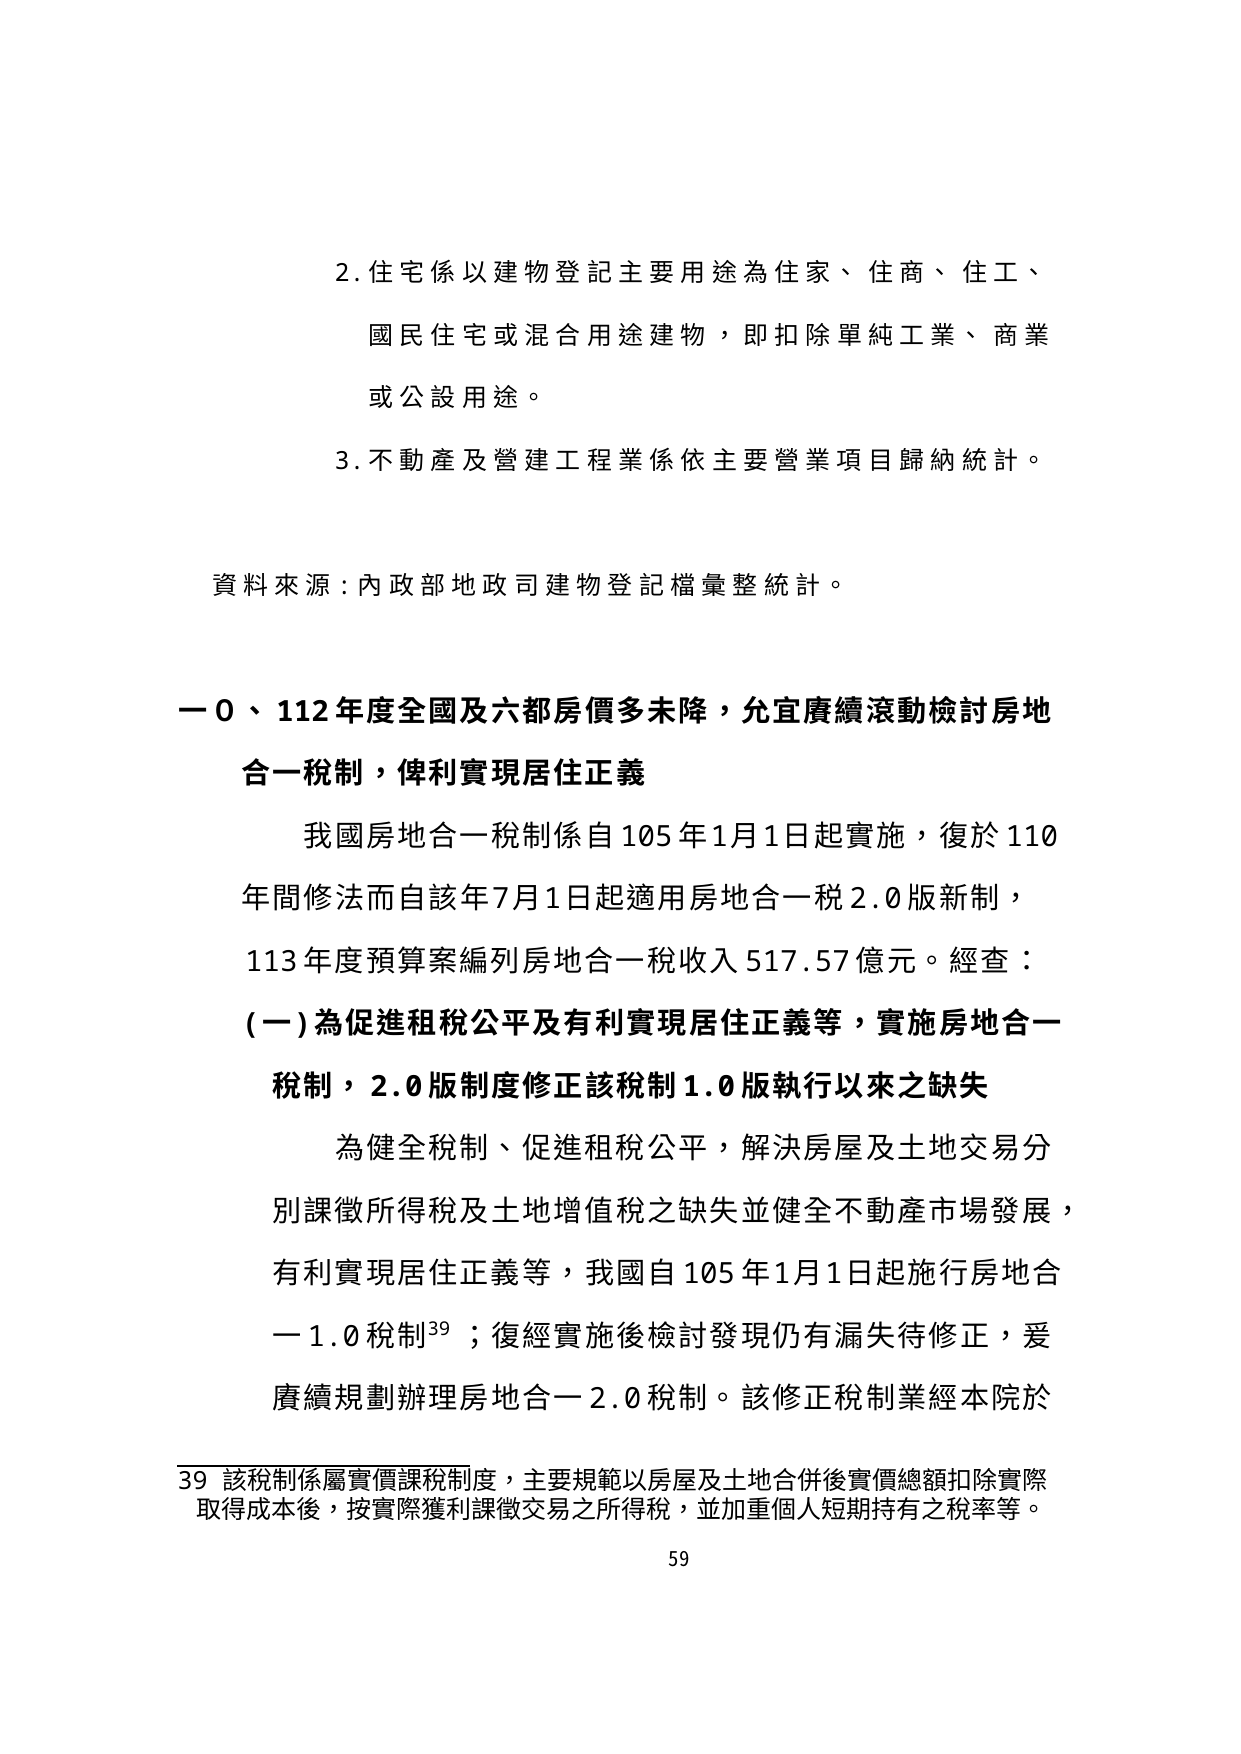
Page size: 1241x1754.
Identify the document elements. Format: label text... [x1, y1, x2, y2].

text 我國房地合一稅制係自105年1月1日起實施，復於110年間修法而自該年7月1日起適用房地合一税2.0版新制，113年度預算案編列房地合一稅收入517.57億元。經查： [236, 792, 1063, 979]
text 資料來源:內政部地政司建物登記檔彙整統計。 [177, 542, 1063, 604]
text 2.住宅係以建物登記主要用途為住家、住商、住工、國民住宅或混合用途建物，即扣除單純工業、商業或公設用途。 [329, 229, 1063, 417]
text 一０、112年度全國及六都房價多未降，允宜賡續滾動檢討房地合一稅制，俾利實現居住正義 [177, 667, 1063, 792]
text 該稅制係屬實價課稅制度，主要規範以房屋及土地合併後實價總額扣除實際取得成本後，按實際獲利課徵交易之所得稅，並加重個人短期持有之稅率等。 [177, 1466, 1063, 1525]
text 3.不動產及營建工程業係依主要營業項目歸納統計。 [329, 417, 1063, 542]
text (一)為促進租稅公平及有利實現居住正義等，實施房地合一稅制，2.0版制度修正該稅制1.0版執行以來之缺失 [236, 979, 1063, 1104]
text 為健全稅制、促進租稅公平，解決房屋及土地交易分別課徵所得稅及土地增值稅之缺失並健全不動產市場發展，有利實現居住正義等，我國自105年1月1日起施行房地合一1.0稅制；復經實施後檢討發現仍有漏失待修正，爰賡續規劃辦理房地合一2.0稅制。該修正稅制業經本院於110年4月9日修正通過並於同月28日經總統公布且自同年7月1日起施行；主要修正內容包括重新規範境內外個人及境外營利事業應用較高稅率之短期定義，以期避免短期投機炒作；並納入境內法人適用以避免個人應用法人身份規避稅負；同時新增將預售屋及特定股權交易納入適用(相關稅率變動詳表1)，以期周延並防堵假借公司股權移轉之名而行實質房地交易之避稅行為；另將土地漲價總額增設減除上限，以防止利用土地增值稅與所得稅稅率差異避稅等。 [266, 1104, 1063, 1417]
